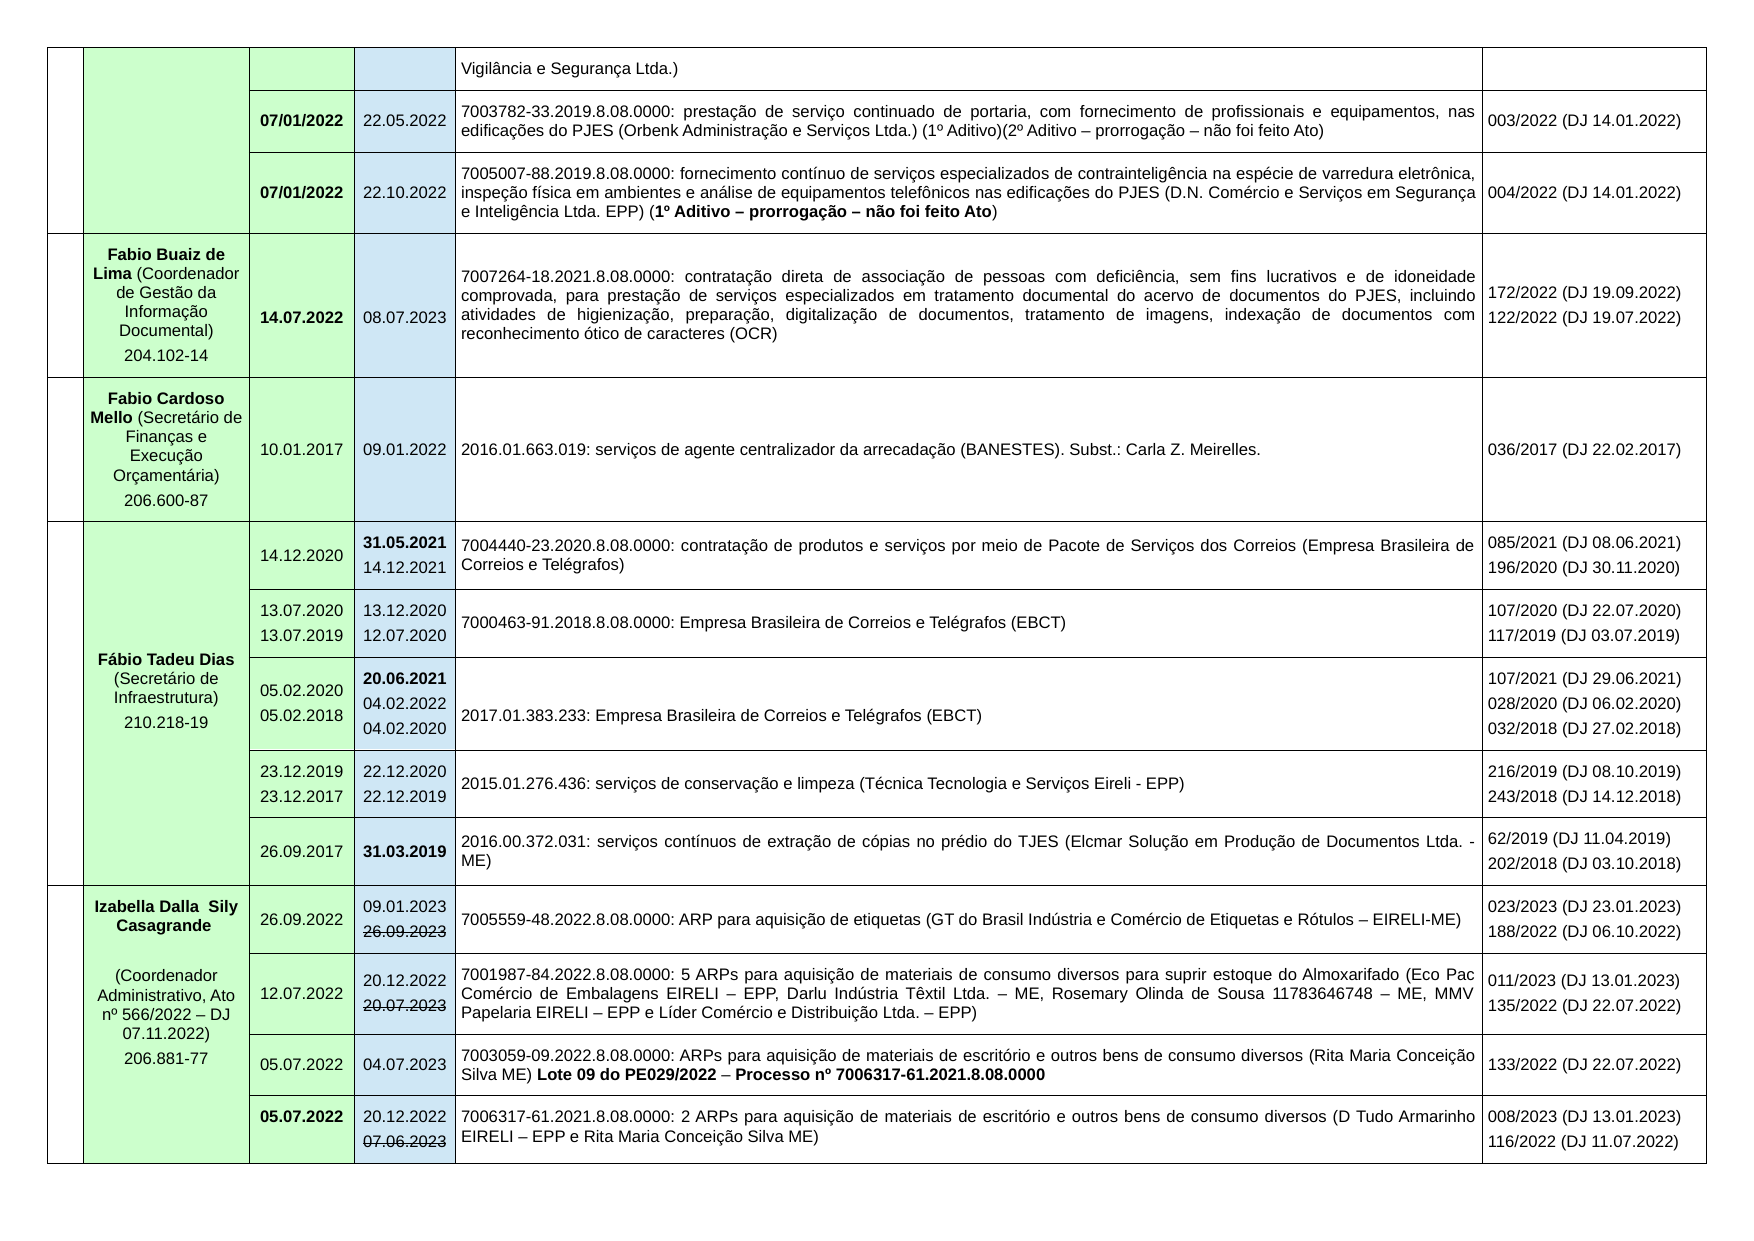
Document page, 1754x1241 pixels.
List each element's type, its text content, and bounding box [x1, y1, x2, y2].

table_cell 22.05.2022 [355, 91, 455, 152]
table_cell 26.09.2022 [250, 886, 354, 953]
table_cell Izabella Dalla Sily Casagrande (Coordenador Administrativo, Ato nº 566/2022 – DJ 07.11.2022) 206.881-77 [84, 886, 249, 1163]
table_cell 62/2019 (DJ 11.04.2019) 202/2018 (DJ 03.10.2018) [1483, 818, 1706, 885]
table_cell Fabio Buaiz de Lima (Coordenador de Gestão da Informação Documental) 204.102-14 [84, 234, 249, 377]
table_cell 7004440-23.2020.8.08.0000: contratação de produtos e serviços por meio de Pacote de Serviços dos Correios (Empresa Brasileira de Correios e Telégrafos) [456, 522, 1482, 589]
table_cell 20.12.2022 07.06.2023 [355, 1096, 455, 1163]
table_cell 7001987-84.2022.8.08.0000: 5 ARPs para aquisição de materiais de consumo diversos para suprir estoque do Almoxarifado (Eco Pac Comércio de Embalagens EIRELI – EPP, Darlu Indústria Têxtil Ltda. – ME, Rosemary Olinda de Sousa 11783646748 – ME, MMV Papelaria EIRELI – EPP e Líder Comércio e Distribuição Ltda. – EPP) [456, 954, 1482, 1034]
table_cell 08.07.2023 [355, 234, 455, 377]
table_cell Fábio Tadeu Dias (Secretário de Infraestrutura) 210.218-19 [84, 522, 249, 885]
table_cell 10.01.2017 [250, 378, 354, 521]
table_cell 172/2022 (DJ 19.09.2022) 122/2022 (DJ 19.07.2022) [1483, 234, 1706, 377]
table_cell 14.07.2022 [250, 234, 354, 377]
table_cell Vigilância e Segurança Ltda.) [456, 48, 1482, 90]
table_cell 20.12.2022 20.07.2023 [355, 954, 455, 1034]
table_cell [48, 378, 83, 521]
table_cell Fabio Cardoso Mello (Secretário de Finanças e Execução Orçamentária) 206.600-87 [84, 378, 249, 521]
table_cell 13.07.2020 13.07.2019 [250, 590, 354, 657]
table_cell 09.01.2022 [355, 378, 455, 521]
table_cell 05.07.2022 [250, 1096, 354, 1163]
table_cell [48, 234, 83, 377]
table_cell 133/2022 (DJ 22.07.2022) [1483, 1035, 1706, 1095]
table_cell 23.12.2019 23.12.2017 [250, 751, 354, 817]
table_cell 2017.01.383.233: Empresa Brasileira de Correios e Telégrafos (EBCT) [456, 658, 1482, 749]
table_cell 2016.00.372.031: serviços contínuos de extração de cópias no prédio do TJES (Elcmar Solução em Produção de Documentos Ltda. - ME) [456, 818, 1482, 885]
table_cell 003/2022 (DJ 14.01.2022) [1483, 91, 1706, 152]
table_cell 26.09.2017 [250, 818, 354, 885]
table_cell 09.01.2023 26.09.2023 [355, 886, 455, 953]
table_cell 22.10.2022 [355, 153, 455, 233]
table_cell 7000463-91.2018.8.08.0000: Empresa Brasileira de Correios e Telégrafos (EBCT) [456, 590, 1482, 657]
table_cell 7005007-88.2019.8.08.0000: fornecimento contínuo de serviços especializados de contrainteligência na espécie de varredura eletrônica, inspeção física em ambientes e análise de equipamentos telefônicos nas edificações do PJES (D.N. Comércio e Serviços em Segurança e Inteligência Ltda. EPP) (1º Aditivo – prorrogação – não foi feito Ato) [456, 153, 1482, 233]
table_cell [250, 48, 354, 90]
table_cell [355, 48, 455, 90]
table_cell [48, 886, 83, 1163]
table_cell 008/2023 (DJ 13.01.2023) 116/2022 (DJ 11.07.2022) [1483, 1096, 1706, 1163]
table_cell [84, 48, 249, 233]
table_cell 7006317-61.2021.8.08.0000: 2 ARPs para aquisição de materiais de escritório e outros bens de consumo diversos (D Tudo Armarinho EIRELI – EPP e Rita Maria Conceição Silva ME) [456, 1096, 1482, 1163]
table_cell 14.12.2020 [250, 522, 354, 589]
table_cell 7003782-33.2019.8.08.0000: prestação de serviço continuado de portaria, com fornecimento de profissionais e equipamentos, nas edificações do PJES (Orbenk Administração e Serviços Ltda.) (1º Aditivo)(2º Aditivo – prorrogação – não foi feito Ato) [456, 91, 1482, 152]
table_cell 107/2020 (DJ 22.07.2020) 117/2019 (DJ 03.07.2019) [1483, 590, 1706, 657]
table_cell 7005559-48.2022.8.08.0000: ARP para aquisição de etiquetas (GT do Brasil Indústria e Comércio de Etiquetas e Rótulos – EIRELI-ME) [456, 886, 1482, 953]
table_cell 7003059-09.2022.8.08.0000: ARPs para aquisição de materiais de escritório e outros bens de consumo diversos (Rita Maria Conceição Silva ME) Lote 09 do PE029/2022 – Processo nº 7006317-61.2021.8.08.0000 [456, 1035, 1482, 1095]
table_cell 07/01/2022 [250, 91, 354, 152]
table_cell 07/01/2022 [250, 153, 354, 233]
table_cell 023/2023 (DJ 23.01.2023) 188/2022 (DJ 06.10.2022) [1483, 886, 1706, 953]
table_cell 13.12.2020 12.07.2020 [355, 590, 455, 657]
table_cell 22.12.2020 22.12.2019 [355, 751, 455, 817]
table_cell 04.07.2023 [355, 1035, 455, 1095]
table_cell [48, 522, 83, 885]
table_cell 31.03.2019 [355, 818, 455, 885]
table_cell 107/2021 (DJ 29.06.2021) 028/2020 (DJ 06.02.2020) 032/2018 (DJ 27.02.2018) [1483, 658, 1706, 749]
table_cell 2016.01.663.019: serviços de agente centralizador da arrecadação (BANESTES). Subst.: Carla Z. Meirelles. [456, 378, 1482, 521]
table_cell [1483, 48, 1706, 90]
table_cell 05.07.2022 [250, 1035, 354, 1095]
table_cell 085/2021 (DJ 08.06.2021) 196/2020 (DJ 30.11.2020) [1483, 522, 1706, 589]
table_cell 216/2019 (DJ 08.10.2019) 243/2018 (DJ 14.12.2018) [1483, 751, 1706, 817]
table_cell 12.07.2022 [250, 954, 354, 1034]
table_cell 011/2023 (DJ 13.01.2023) 135/2022 (DJ 22.07.2022) [1483, 954, 1706, 1034]
table_cell 036/2017 (DJ 22.02.2017) [1483, 378, 1706, 521]
table_cell 7007264-18.2021.8.08.0000: contratação direta de associação de pessoas com deficiência, sem fins lucrativos e de idoneidade comprovada, para prestação de serviços especializados em tratamento documental do acervo de documentos do PJES, incluindo atividades de higienização, preparação, digitalização de documentos, tratamento de imagens, indexação de documentos com reconhecimento ótico de caracteres (OCR) [456, 234, 1482, 377]
table_cell 2015.01.276.436: serviços de conservação e limpeza (Técnica Tecnologia e Serviços Eireli - EPP) [456, 751, 1482, 817]
table_cell [48, 48, 83, 233]
table_cell 004/2022 (DJ 14.01.2022) [1483, 153, 1706, 233]
table_cell 05.02.2020 05.02.2018 [250, 658, 354, 749]
table_cell 20.06.2021 04.02.2022 04.02.2020 [355, 658, 455, 749]
table_cell 31.05.2021 14.12.2021 [355, 522, 455, 589]
